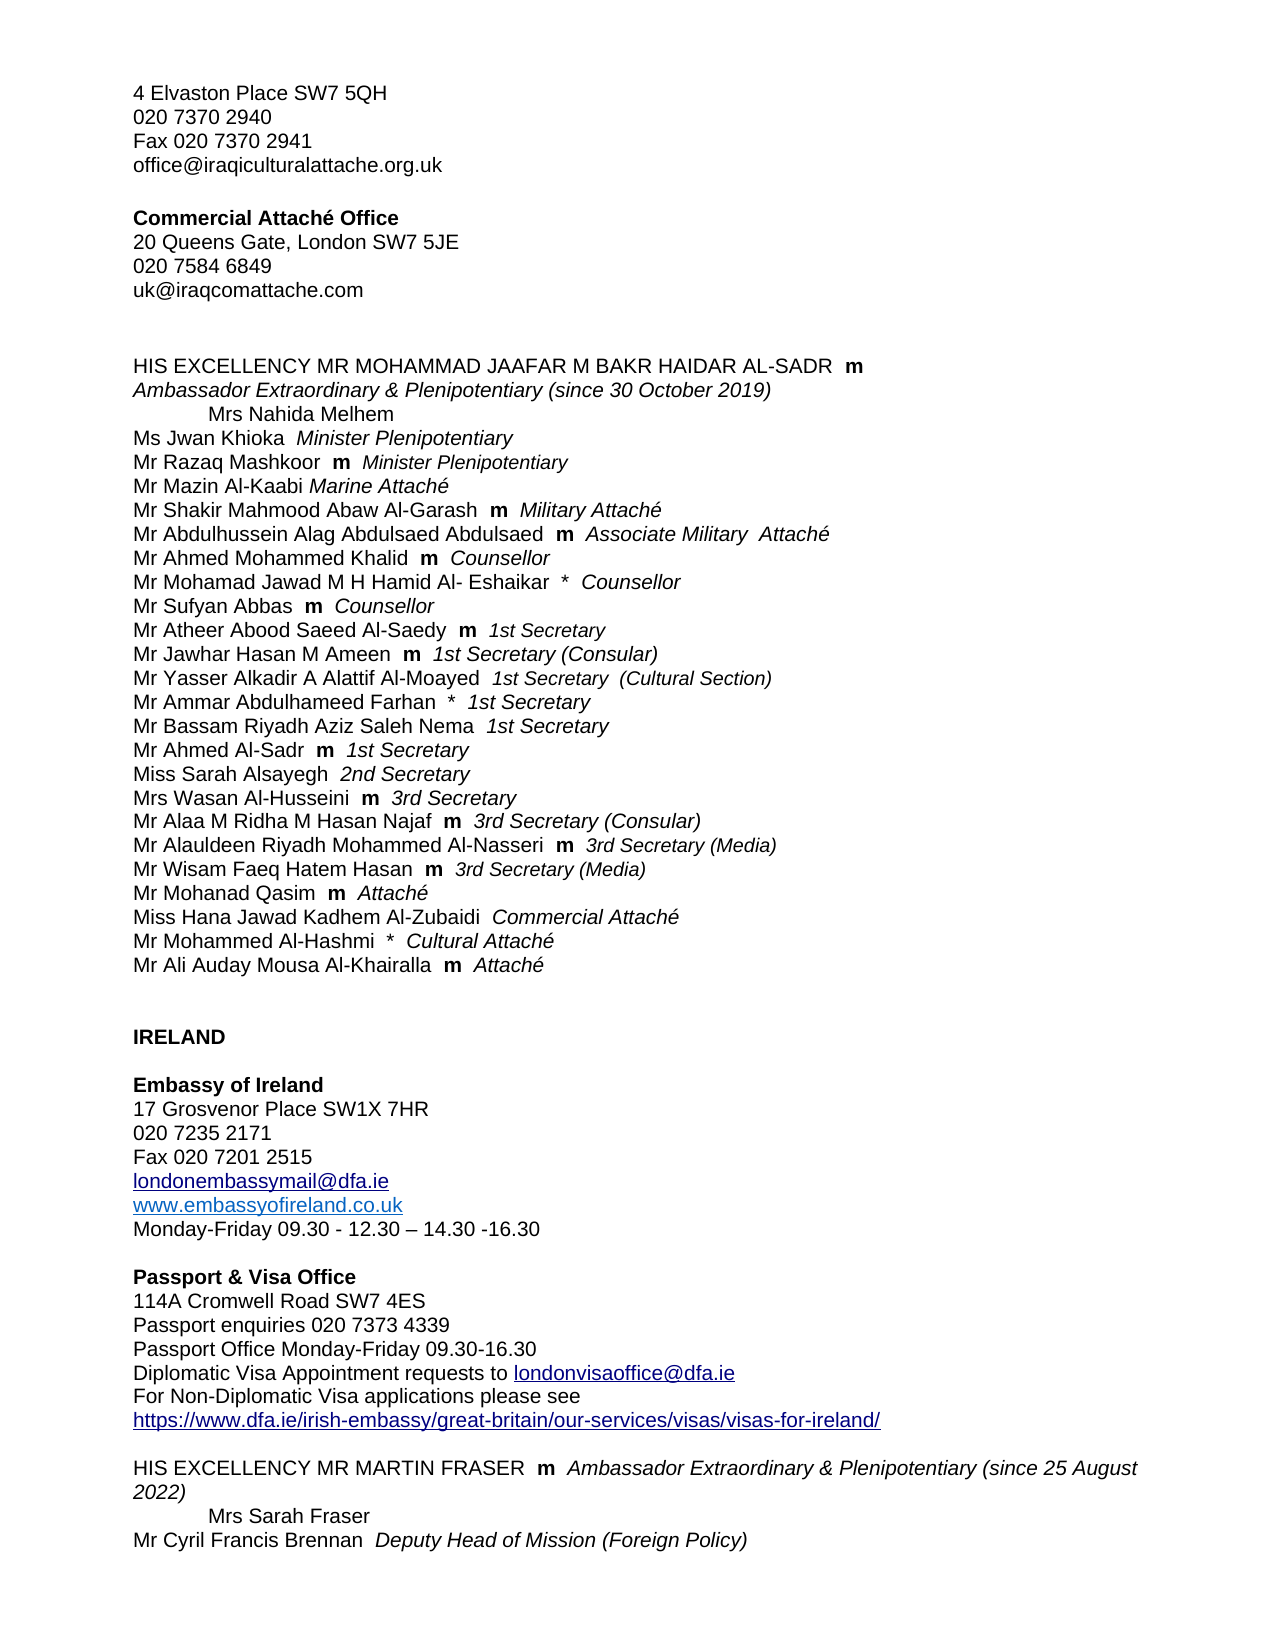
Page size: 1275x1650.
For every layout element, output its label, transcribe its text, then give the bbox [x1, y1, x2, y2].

text office@iraqiculturalattache.org.uk [133, 153, 1181, 177]
text HIS EXCELLENCY MR MARTIN FRASER m Ambassador Extraordinary & Plenipotentiary (since 25 August 2022) [133, 1456, 1181, 1504]
text Diplomatic Visa Appointment requests to londonvisaoffice@dfa.ie [133, 1360, 1181, 1384]
text Monday-Friday 09.30 - 12.30 – 14.30 -16.30 [133, 1217, 1181, 1241]
text Mrs Sarah Fraser [133, 1504, 1181, 1528]
text Mr Razaq Mashkoor m Minister Plenipotentiary [133, 450, 1181, 474]
text londonembassymail@dfa.ie [133, 1169, 1181, 1193]
text Mr Bassam Riyadh Aziz Saleh Nema 1st Secretary [133, 713, 1181, 737]
text Mr Jawhar Hasan M Ameen m 1st Secretary (Consular) [133, 642, 1181, 666]
text Mrs Nahida Melhem [133, 402, 1181, 426]
text 020 7235 2171 [133, 1121, 1181, 1145]
text Mr Atheer Abood Saeed Al-Saedy m 1st Secretary [133, 618, 1181, 642]
text Mr Ahmed Mohammed Khalid m Counsellor [133, 546, 1181, 570]
text 114A Cromwell Road SW7 4ES [133, 1288, 1181, 1312]
text Mr Alauldeen Riyadh Mohammed Al-Nasseri m 3rd Secretary (Media) [133, 833, 1181, 857]
text Mr Wisam Faeq Hatem Hasan m 3rd Secretary (Media) [133, 857, 1181, 881]
text Ms Jwan Khioka Minister Plenipotentiary [133, 426, 1181, 450]
text For Non-Diplomatic Visa applications please see https://www.dfa.ie/irish-embassy/great-britain/our-services/visas/visas-for-ireland/ [133, 1384, 1181, 1432]
text Passport enquiries 020 7373 4339 [133, 1312, 1181, 1336]
text 020 7370 2940 [133, 105, 1181, 129]
text IRELAND [133, 1025, 1181, 1049]
text Mr Yasser Alkadir A Alattif Al-Moayed 1st Secretary (Cultural Section) [133, 666, 1181, 689]
text Mr Abdulhussein Alag Abdulsaed Abdulsaed m Associate Military Attaché [133, 522, 1181, 546]
text uk@iraqcomattache.com [133, 277, 1181, 301]
text Mr Alaa M Ridha M Hasan Najaf m 3rd Secretary (Consular) [133, 809, 1181, 833]
text Mr Ali Auday Mousa Al-Khairalla m Attaché [133, 953, 1181, 977]
text Commercial Attaché Office [133, 206, 1181, 229]
text 020 7584 6849 [133, 253, 1181, 277]
text Mrs Wasan Al-Husseini m 3rd Secretary [133, 785, 1181, 809]
text Miss Sarah Alsayegh 2nd Secretary [133, 761, 1181, 785]
text 17 Grosvenor Place SW1X 7HR [133, 1097, 1181, 1121]
text Mr Mohammed Al-Hashmi * Cultural Attaché [133, 929, 1181, 953]
text Mr Sufyan Abbas m Counsellor [133, 594, 1181, 618]
text Fax 020 7201 2515 [133, 1145, 1181, 1169]
text 4 Elvaston Place SW7 5QH [133, 81, 1181, 105]
text Mr Ammar Abdulhameed Farhan * 1st Secretary [133, 689, 1181, 713]
text 20 Queens Gate, London SW7 5JE [133, 229, 1181, 253]
text HIS EXCELLENCY MR MOHAMMAD JAAFAR M BAKR HAIDAR AL-SADR m [133, 354, 1181, 378]
text Passport Office Monday-Friday 09.30-16.30 [133, 1336, 1181, 1360]
text Mr Ahmed Al-Sadr m 1st Secretary [133, 737, 1181, 761]
text www.embassyofireland.co.uk [133, 1193, 1181, 1217]
text Fax 020 7370 2941 [133, 129, 1181, 153]
text Miss Hana Jawad Kadhem Al-Zubaidi Commercial Attaché [133, 905, 1181, 929]
text Passport & Visa Office [133, 1264, 1181, 1288]
text Ambassador Extraordinary & Plenipotentiary (since 30 October 2019) [133, 378, 1181, 402]
text Mr Mohamad Jawad M H Hamid Al- Eshaikar * Counsellor [133, 570, 1181, 594]
text Mr Mohanad Qasim m Attaché [133, 881, 1181, 905]
text Mr Mazin Al-Kaabi Marine Attaché [133, 474, 1181, 498]
text Mr Shakir Mahmood Abaw Al-Garash m Military Attaché [133, 498, 1181, 522]
text Mr Cyril Francis Brennan Deputy Head of Mission (Foreign Policy) [133, 1528, 1181, 1552]
text Embassy of Ireland [133, 1073, 1181, 1097]
